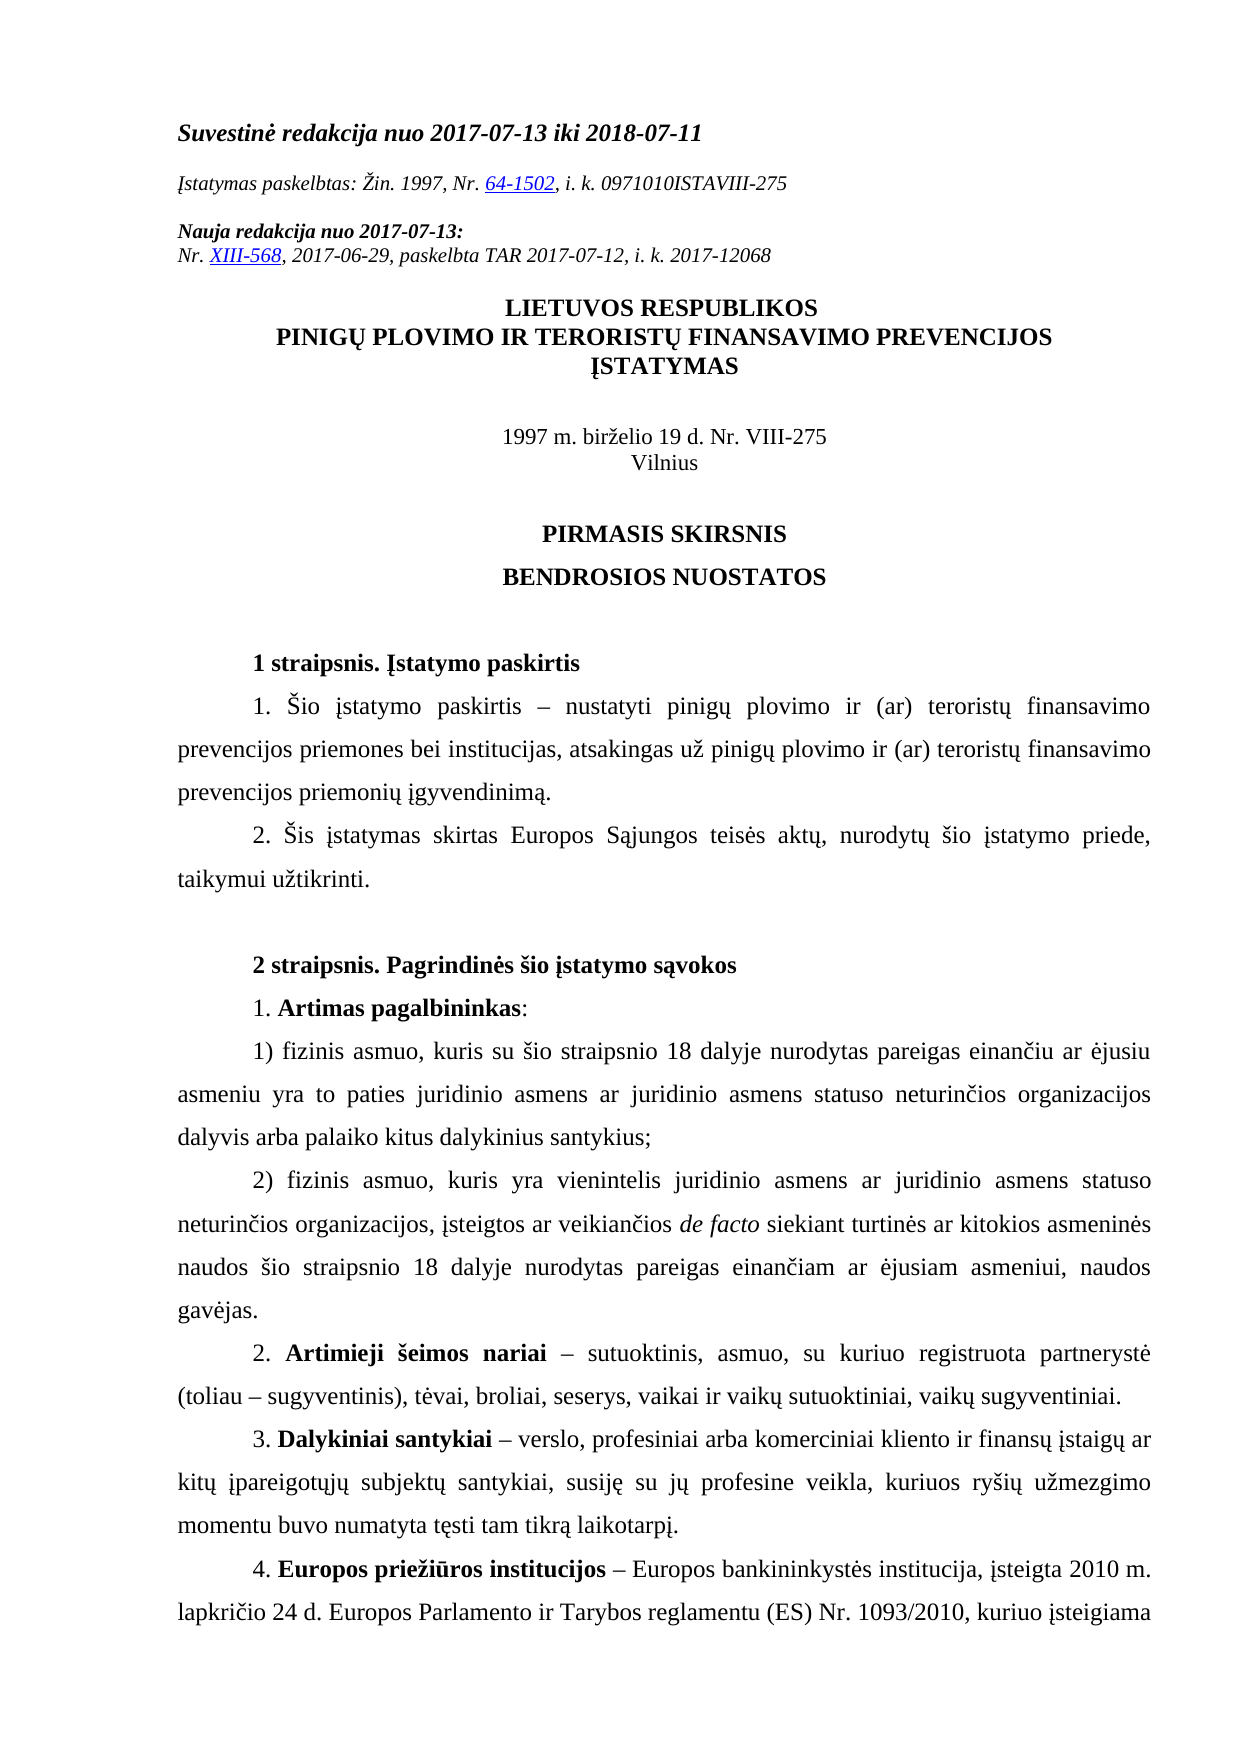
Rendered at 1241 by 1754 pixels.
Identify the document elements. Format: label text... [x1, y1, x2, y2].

text 1. Šio įstatymo paskirtis – nustatyti pinigų plovimo ir (ar) teroristų finansavimo prevencijos priemones bei institucijas, atsakingas už pinigų plovimo ir (ar) teroristų finansavimo prevencijos priemonių įgyvendinimą. [177, 691, 1152, 806]
text 3. Dalykiniai santykiai – verslo, profesiniai arba komerciniai kliento ir finansų įstaigų ar kitų įpareigotųjų subjektų santykiai, susiję su jų profesine veikla, kuriuos ryšių užmezgimo momentu buvo numatyta tęsti tam tikrą laikotarpį. [177, 1424, 1152, 1539]
text Įstatymas paskelbtas: Žin. 1997, Nr. 64-1502, i. k. 0971010ISTAVIII-275 [177, 171, 1152, 195]
text BENDROSIOS NUOSTATOS [177, 562, 1152, 591]
text 2 straipsnis. Pagrindinės šio įstatymo sąvokos [177, 950, 1152, 979]
text 1) fizinis asmuo, kuris su šio straipsnio 18 dalyje nurodytas pareigas einančiu ar ėjusiu asmeniu yra to paties juridinio asmens ar juridinio asmens statuso neturinčios organizacijos dalyvis arba palaiko kitus dalykinius santykius; [177, 1036, 1152, 1151]
text Vilnius [177, 449, 1152, 476]
text 4. Europos priežiūros institucijos – Europos bankininkystės institucija, įsteigta 2010 m. lapkričio 24 d. Europos Parlamento ir Tarybos reglamentu (ES) Nr. 1093/2010, kuriuo įsteigiama [177, 1554, 1152, 1626]
text 1 straipsnis. Įstatymo paskirtis [177, 648, 1152, 677]
text Nauja redakcija nuo 2017-07-13: [177, 219, 1152, 243]
text 2. Šis įstatymas skirtas Europos Sąjungos teisės aktų, nurodytų šio įstatymo priede, taikymui užtikrinti. [177, 821, 1152, 892]
text LIETUVOS RESPUBLIKOS PINIGŲ PLOVIMO IR TERORISTŲ FINANSAVIMO PREVENCIJOS ĮSTATYMAS [177, 293, 1152, 380]
text Suvestinė redakcija nuo 2017-07-13 iki 2018-07-11 [177, 118, 1152, 147]
text 1. Artimas pagalbininkas: [177, 993, 1152, 1022]
text PIRMASIS SKIRSNIS [177, 519, 1152, 547]
text 1997 m. birželio 19 d. Nr. VIII-275 [177, 423, 1152, 449]
text 2. Artimieji šeimos nariai – sutuoktinis, asmuo, su kuriuo registruota partnerystė (toliau – sugyventinis), tėvai, broliai, seserys, vaikai ir vaikų sutuoktiniai, vaikų sugyventiniai. [177, 1338, 1152, 1410]
text 2) fizinis asmuo, kuris yra vienintelis juridinio asmens ar juridinio asmens statuso neturinčios organizacijos, įsteigtos ar veikiančios de facto siekiant turtinės ar kitokios asmeninės naudos šio straipsnio 18 dalyje nurodytas pareigas einančiam ar ėjusiam asmeniui, naudos gavėjas. [177, 1166, 1152, 1324]
text Nr. XIII-568, 2017-06-29, paskelbta TAR 2017-07-12, i. k. 2017-12068 [177, 243, 1152, 267]
